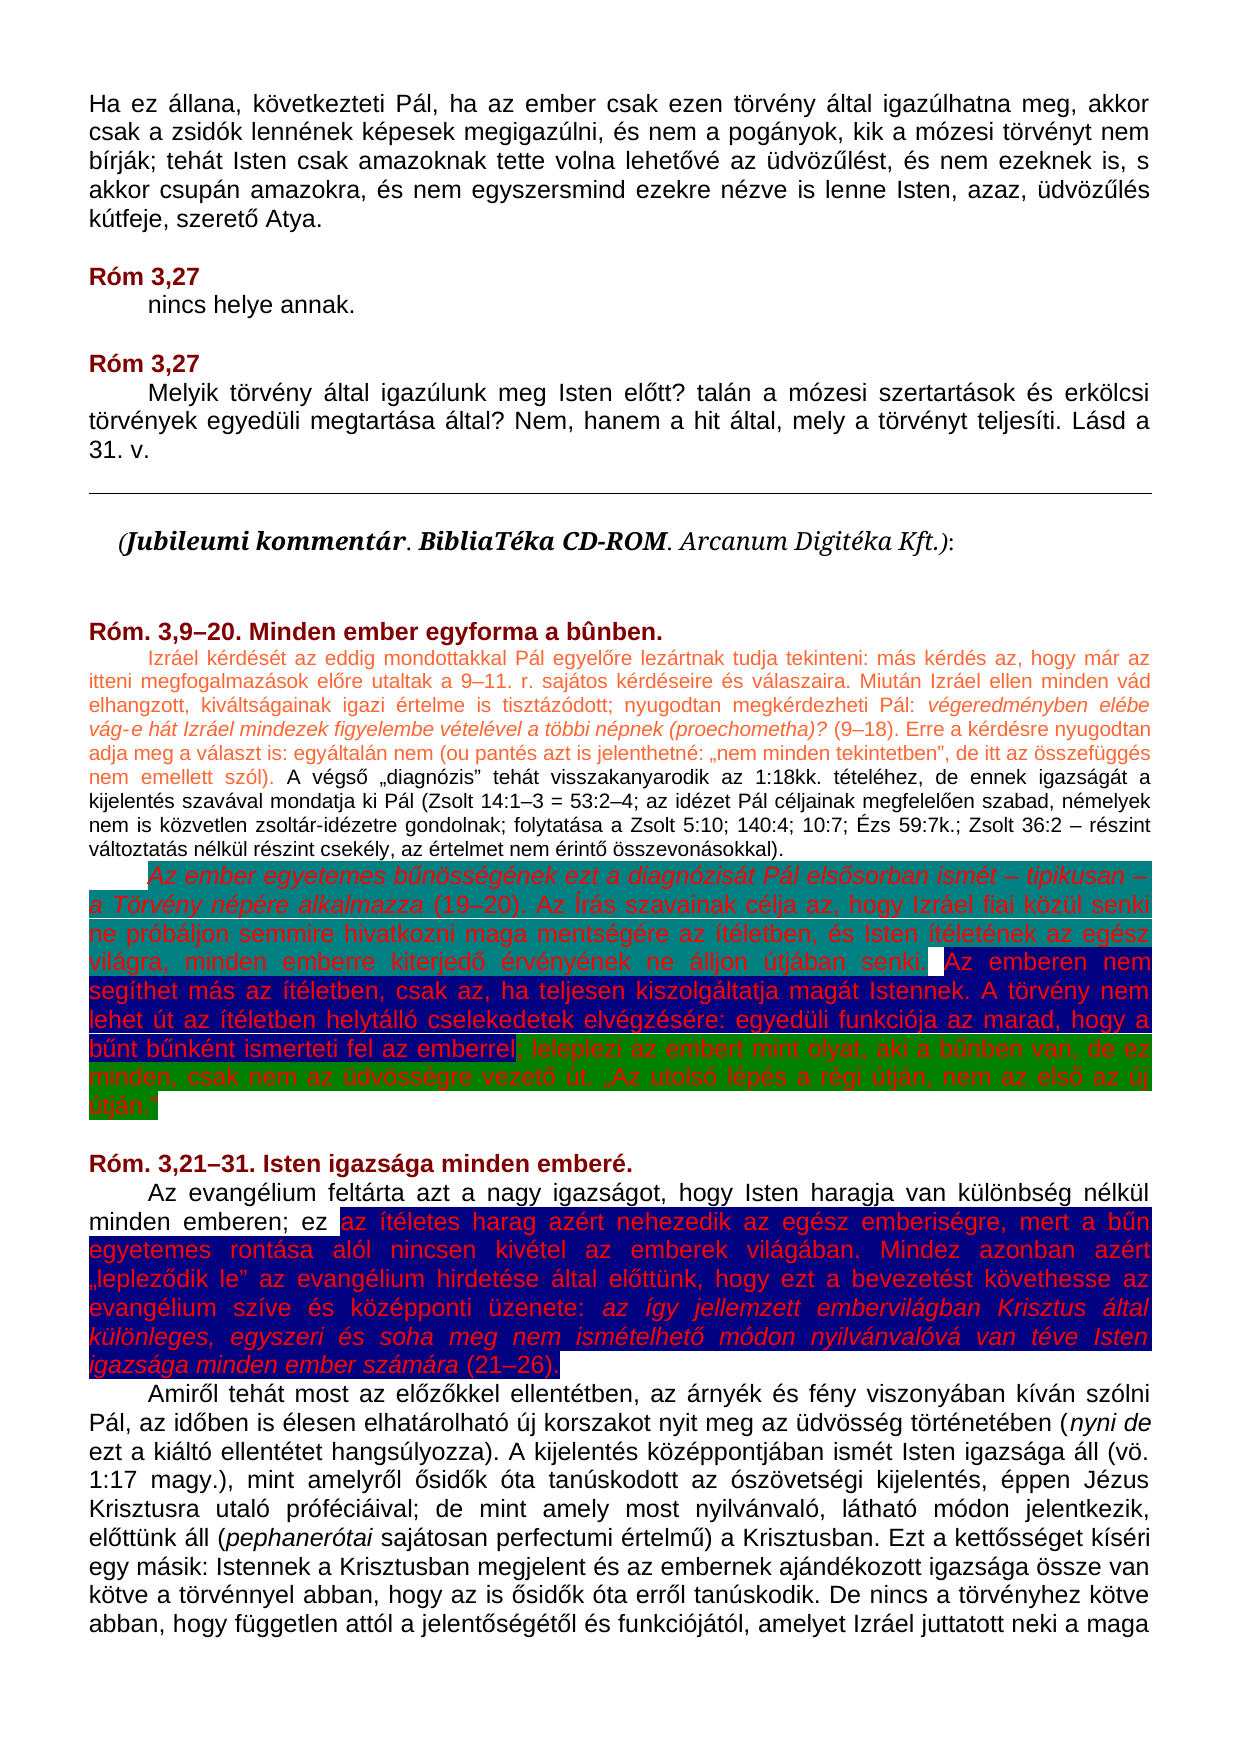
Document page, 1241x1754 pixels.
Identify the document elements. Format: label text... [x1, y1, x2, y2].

text Róm 3,27 [88, 262, 1152, 291]
text Ha ez állana, következteti Pál, ha az ember csak ezen törvény által igazúlhatna meg, akkor csak a zsidók lennének képesek megigazúlni, és nem a pogányok, kik a mózesi törvényt nem bírják; tehát Isten csak amazoknak tette volna lehetővé az üdvözűlést, és nem ezeknek is, s akkor csupán amazokra, és nem egyszersmind ezekre nézve is lenne Isten, azaz, üdvözűlés kútfeje, szerető Atya. [88, 88, 1152, 232]
text Az ember egyetemes bűnösségének ezt a diagnózisát Pál elsősorban ismét – tipikusan – a Törvény népére alkalmazza (19–20). Az Írás szavainak célja az, hogy Izráel fiai közül senki ne próbáljon semmire hivatkozni maga mentségére az ítéletben, és Isten ítéletének az egész világra, minden emberre kiterjedő érvényének ne álljon útjában senki. Az emberen nem segíthet más az ítéletben, csak az, ha teljesen kiszolgáltatja magát Istennek. A törvény nem lehet út az ítéletben helytálló cselekedetek elvégzésére: egyedüli funkciója az marad, hogy a bűnt bűnként ismerteti fel az emberrel; leleplezi az embert mint olyat, aki a bűnben van, de ez minden, csak nem az üdvösségre vezető út. „Az utolsó lépés a régi útján, nem az első az új útján.” [88, 861, 1152, 1120]
text Róm. 3,21–31. Isten igazsága minden emberé. [88, 1149, 1152, 1178]
text Róm. 3,9–20. Minden ember egyforma a bûnben. [88, 617, 1152, 645]
text nincs helye annak. [88, 291, 1152, 319]
text (Jubileumi kommentár. BibliaTéka CD-ROM. Arcanum Digitéka Kft.): [88, 494, 1152, 587]
text Melyik törvény által igazúlunk meg Isten előtt? talán a mózesi szertartások és erkölcsi törvények egyedüli megtartása által? Nem, hanem a hit által, mely a törvényt teljesíti. Lásd a 31. v. [88, 377, 1152, 464]
text Amiről tehát most az előzőkkel ellentétben, az árnyék és fény viszonyában kíván szólni Pál, az időben is élesen elhatárolható új korszakot nyit meg az üdvösség történetében (nyni de ezt a kiáltó ellentétet hangsúlyozza). A kijelentés középpontjában ismét Isten igazsága áll (vö. 1:17 magy.), mint amelyről ősidők óta tanúskodott az ószövetségi kijelentés, éppen Jézus Krisztusra utaló próféciáival; de mint amely most nyilvánvaló, látható módon jelentkezik, előttünk áll (pephanerótai sajátosan perfectumi értelmű) a Krisztusban. Ezt a kettősséget kíséri egy másik: Istennek a Krisztusban megjelent és az embernek ajándékozott igazsága össze van kötve a törvénnyel abban, hogy az is ősidők óta erről tanúskodik. De nincs a törvényhez kötve abban, hogy független attól a jelentőségétől és funkciójától, amelyet Izráel juttatott neki a maga [88, 1379, 1152, 1638]
text Az evangélium feltárta azt a nagy igazságot, hogy Isten haragja van különbség nélkül minden emberen; ez az ítéletes harag azért nehezedik az egész emberiségre, mert a bűn egyetemes rontása alól nincsen kivétel az emberek világában. Mindez azonban azért „lepleződik le” az evangélium hirdetése által előttünk, hogy ezt a bevezetést követhesse az evangélium szíve és középponti üzenete: az így jellemzett embervilágban Krisztus által különleges, egyszeri és soha meg nem ismételhető módon nyilvánvalóvá van téve Isten igazsága minden ember számára (21–26). [88, 1178, 1152, 1379]
text Izráel kérdését az eddig mondottakkal Pál egyelőre lezártnak tudja tekinteni: más kérdés az, hogy már az itteni megfogalmazások előre utaltak a 9–11. r. sajátos kérdéseire és válaszaira. Miután Izráel ellen minden vád elhangzott, kiváltságainak igazi értelme is tisztázódott; nyugodtan megkérdezheti Pál: végeredményben elébe vág‑e hát Izráel mindezek figyelembe vételével a többi népnek (proechometha)? (9–18). Erre a kérdésre nyugodtan adja meg a választ is: egyáltalán nem (ou pantés azt is jelenthetné: „nem minden tekintetben”, de itt az összefüggés nem emellett szól). A végső „diagnózis” tehát visszakanyarodik az 1:18kk. tételéhez, de ennek igazságát a kijelentés szavával mondatja ki Pál (Zsolt 14:1–3 = 53:2–4; az idézet Pál céljainak megfelelően szabad, némelyek nem is közvetlen zsoltár-idézetre gondolnak; folytatása a Zsolt 5:10; 140:4; 10:7; Ézs 59:7k.; Zsolt 36:2 – részint változtatás nélkül részint csekély, az értelmet nem érintő összevonásokkal). [88, 645, 1152, 861]
text Róm 3,27 [88, 349, 1152, 377]
